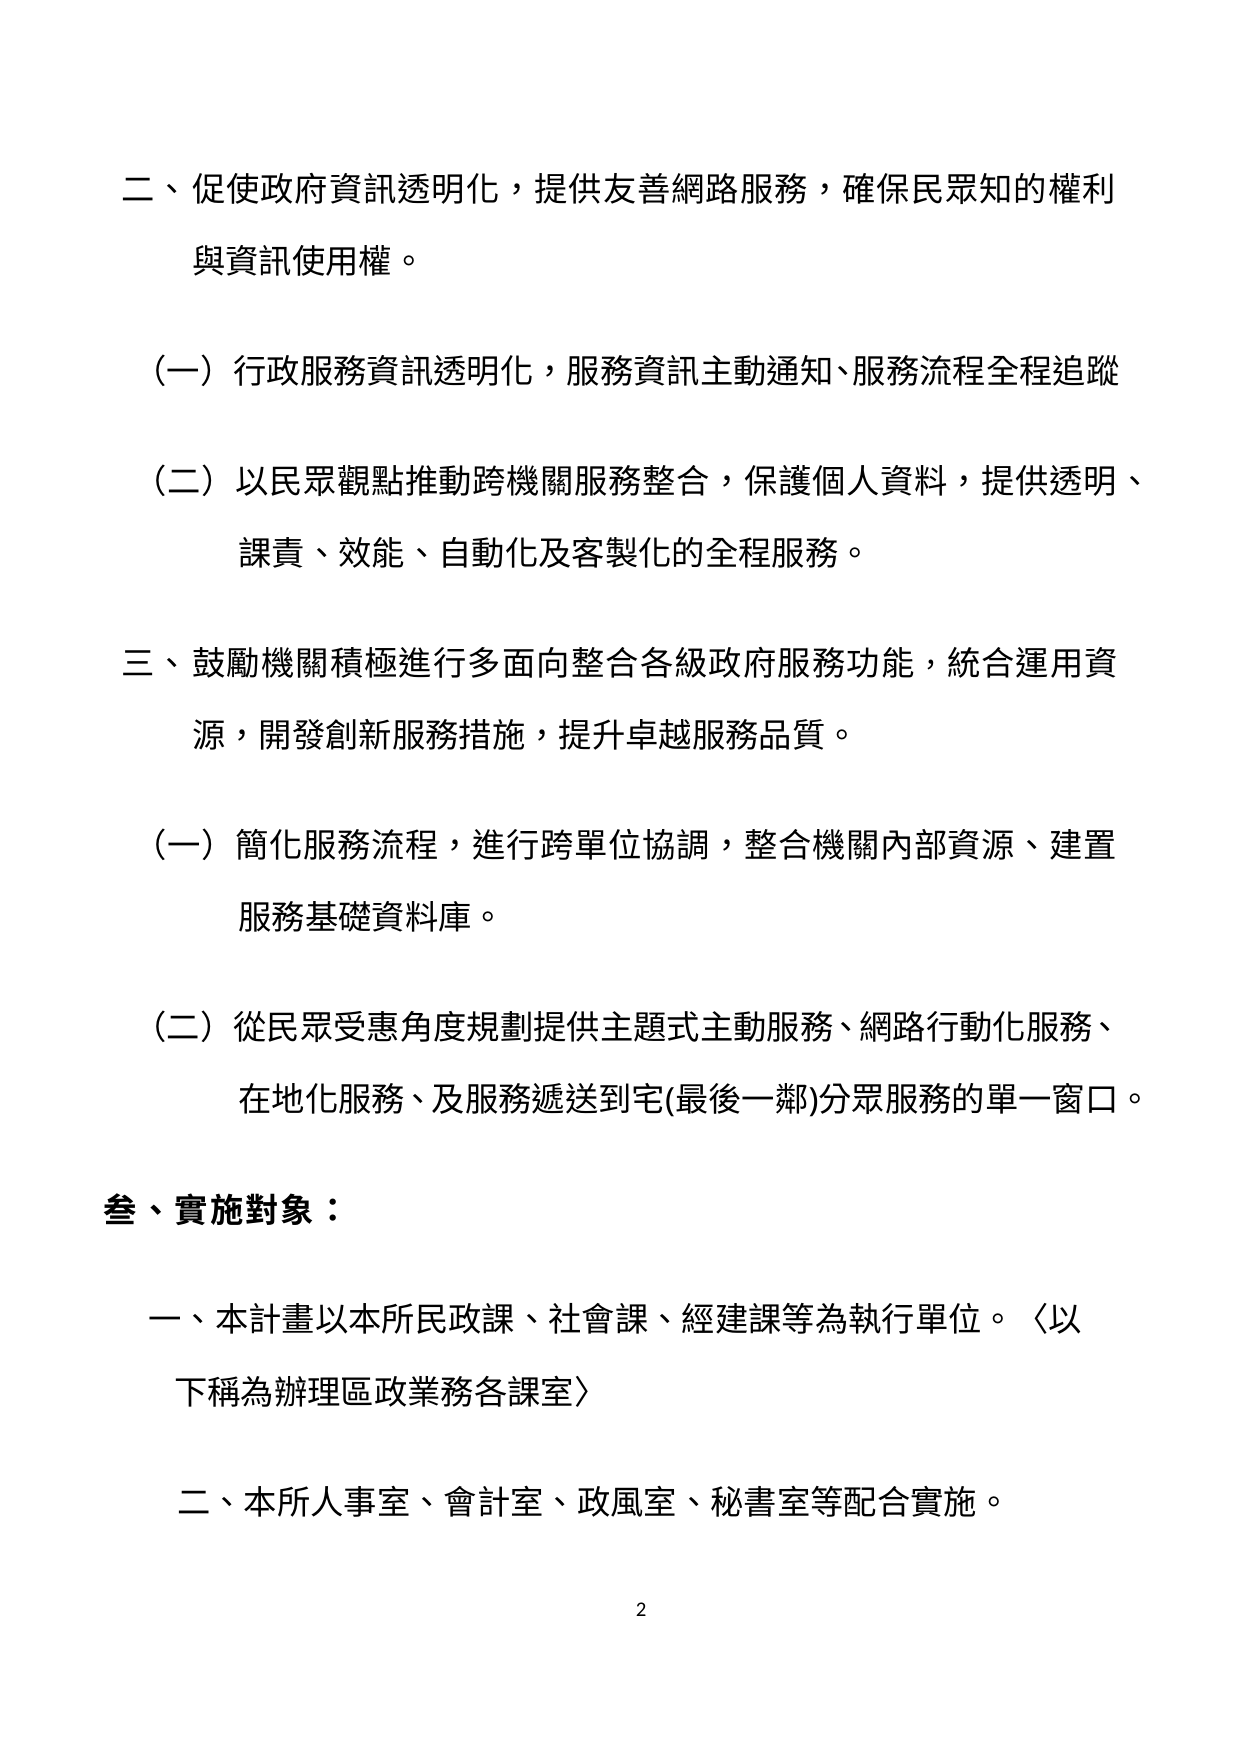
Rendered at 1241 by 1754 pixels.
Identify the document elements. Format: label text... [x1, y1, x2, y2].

text （二）從民眾受惠角度規劃提供主題式主動服務、網路行動化服務、在地化服務、及服務遞送到宅(最後一鄰)分眾服務的單一窗口。 [133, 1001, 1118, 1122]
text 一、本計畫以本所民政課、社會課、經建課等為執行單位。〈以 下稱為辦理區政業務各課室〉 [122, 1293, 1118, 1414]
list 促使政府資訊透明化，提供友善網路服務，確保民眾知的權利與資訊使用權。 [122, 163, 1118, 283]
list 鼓勵機關積極進行多面向整合各級政府服務功能，統合運用資源，開發創新服務措施，提升卓越服務品質。 [122, 637, 1118, 757]
text （二）以民眾觀點推動跨機關服務整合，保護個人資料，提供透明、課責、效能、自動化及客製化的全程服務。 [133, 455, 1118, 575]
text （一）行政服務資訊透明化，服務資訊主動通知、服務流程全程追蹤。 [133, 345, 1118, 393]
subtitle 叁、實施對象： [104, 1183, 1118, 1232]
text 二、本所人事室、會計室、政風室、秘書室等配合實施。 [122, 1476, 1118, 1524]
text （一）簡化服務流程，進行跨單位協調，整合機關內部資源、建置服務基礎資料庫。 [133, 819, 1118, 939]
